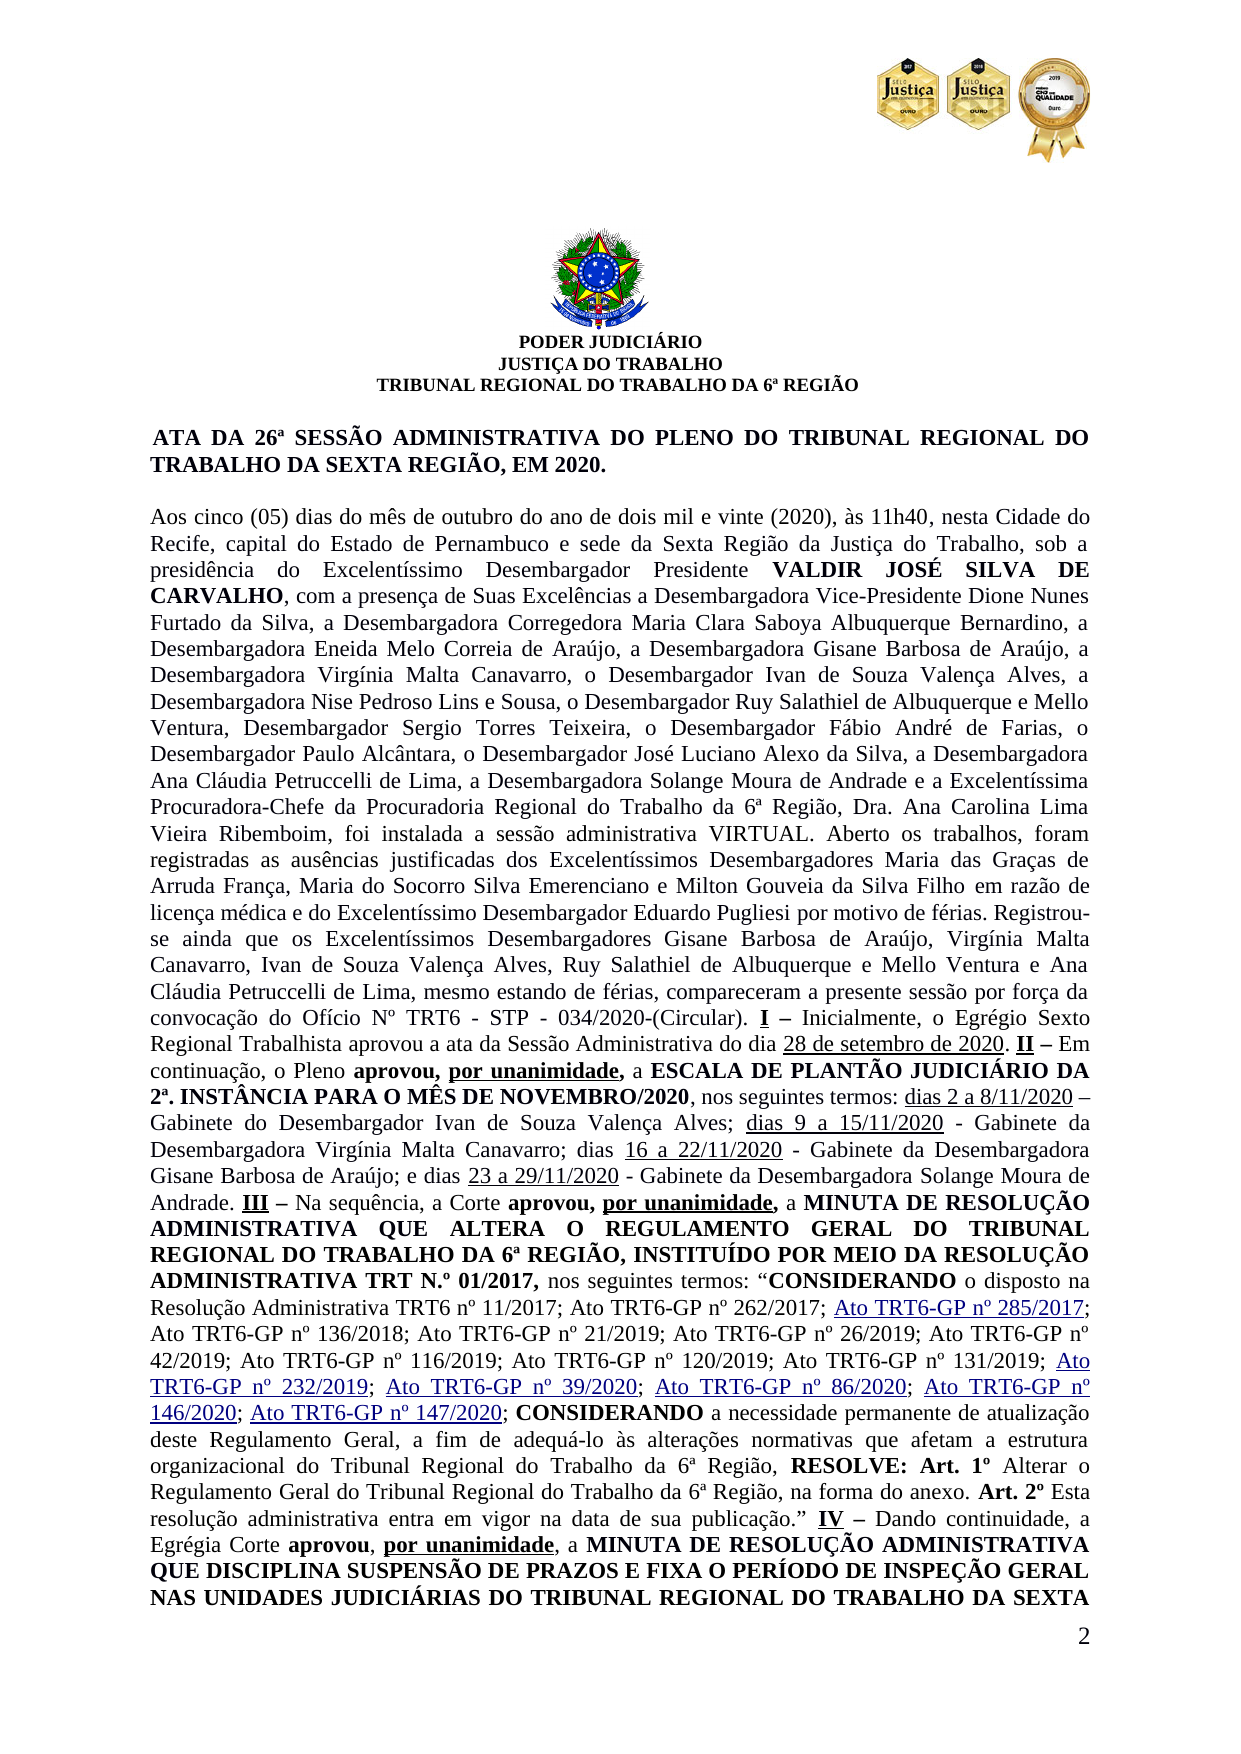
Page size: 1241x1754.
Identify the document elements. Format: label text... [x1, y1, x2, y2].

text Aos cinco (05) dias do mês de outubro do ano de dois mil e vinte (2020), às 11h40, nesta Cidade do Recife, capital do Estado de Pernambuco e sede da Sexta Região da Justiça do Trabalho, sob a presidência do Excelentíssimo Desembargador Presidente VALDIR JOSÉ SILVA DE CARVALHO, com a presença de Suas Excelências a Desembargadora Vice-Presidente Dione Nunes Furtado da Silva, a Desembargadora Corregedora Maria Clara Saboya Albuquerque Bernardino, a Desembargadora Eneida Melo Correia de Araújo, a Desembargadora Gisane Barbosa de Araújo, a Desembargadora Virgínia Malta Canavarro, o Desembargador Ivan de Souza Valença Alves, a Desembargadora Nise Pedroso Lins e Sousa, o Desembargador Ruy Salathiel de Albuquerque e Mello Ventura, Desembargador Sergio Torres Teixeira, o Desembargador Fábio André de Farias, o Desembargador Paulo Alcântara, o Desembargador José Luciano Alexo da Silva, a Desembargadora Ana Cláudia Petruccelli de Lima, a Desembargadora Solange Moura de Andrade e a Excelentíssima Procuradora-Chefe da Procuradoria Regional do Trabalho da 6ª Região, Dra. Ana Carolina Lima Vieira Ribemboim, foi instalada a sessão administrativa VIRTUAL. Aberto os trabalhos, foram registradas as ausências justificadas dos Excelentíssimos Desembargadores Maria das Graças de Arruda França, Maria do Socorro Silva Emerenciano e Milton Gouveia da Silva Filho em razão de licença médica e do Excelentíssimo Desembargador Eduardo Pugliesi por motivo de férias. Registrou-se ainda que os Excelentíssimos Desembargadores Gisane Barbosa de Araújo, Virgínia Malta Canavarro, Ivan de Souza Valença Alves, Ruy Salathiel de Albuquerque e Mello Ventura e Ana Cláudia Petruccelli de Lima, mesmo estando de férias, compareceram a presente sessão por força da convocação do Ofício Nº TRT6 - STP - 034/2020-(Circular). I – Inicialmente, o Egrégio Sexto Regional Trabalhista aprovou a ata da Sessão Administrativa do dia 28 de setembro de 2020. II – Em continuação, o Pleno aprovou, por unanimidade, a ESCALA DE PLANTÃO JUDICIÁRIO DA 2ª. INSTÂNCIA PARA O MÊS DE NOVEMBRO/2020, nos seguintes termos: dias 2 a 8/11/2020 – Gabinete do Desembargador Ivan de Souza Valença Alves; dias 9 a 15/11/2020 - Gabinete da Desembargadora Virgínia Malta Canavarro; dias 16 a 22/11/2020 - Gabinete da Desembargadora Gisane Barbosa de Araújo; e dias 23 a 29/11/2020 - Gabinete da Desembargadora Solange Moura de Andrade. III – Na sequência, a Corte aprovou, por unanimidade, a MINUTA DE RESOLUÇÃO ADMINISTRATIVA QUE ALTERA O REGULAMENTO GERAL DO TRIBUNAL REGIONAL DO TRABALHO DA 6ª REGIÃO, INSTITUÍDO POR MEIO DA RESOLUÇÃO ADMINISTRATIVA TRT N.º 01/2017, nos seguintes termos: “CONSIDERANDO o disposto na Resolução Administrativa TRT6 nº 11/2017; Ato TRT6-GP nº 262/2017; Ato TRT6-GP nº 285/2017; Ato TRT6-GP nº 136/2018; Ato TRT6-GP nº 21/2019; Ato TRT6-GP nº 26/2019; Ato TRT6-GP nº 42/2019; Ato TRT6-GP nº 116/2019; Ato TRT6-GP nº 120/2019; Ato TRT6-GP nº 131/2019; Ato TRT6-GP nº 232/2019; Ato TRT6-GP nº 39/2020; Ato TRT6-GP nº 86/2020; Ato TRT6-GP nº 146/2020; Ato TRT6-GP nº 147/2020; CONSIDERANDO a necessidade permanente de atualização deste Regulamento Geral, a fim de adequá-lo às alterações normativas que afetam a estrutura organizacional do Tribunal Regional do Trabalho da 6ª Região, RESOLVE: Art. 1º Alterar o Regulamento Geral do Tribunal Regional do Trabalho da 6ª Região, na forma do anexo. Art. 2º Esta resolução administrativa entra em vigor na data de sua publicação.” IV – Dando continuidade, a Egrégia Corte aprovou, por unanimidade, a MINUTA DE RESOLUÇÃO ADMINISTRATIVA QUE DISCIPLINA SUSPENSÃO DE PRAZOS E FIXA O PERÍODO DE INSPEÇÃO GERAL NAS UNIDADES JUDICIÁRIAS DO TRIBUNAL REGIONAL DO TRABALHO DA SEXTA [150, 503, 1090, 1610]
text ATA DA 26ª SESSÃO ADMINISTRATIVA DO PLENO DO TRIBUNAL REGIONAL DO TRABALHO DA SEXTA REGIÃO, EM 2020. [150, 424, 1091, 477]
